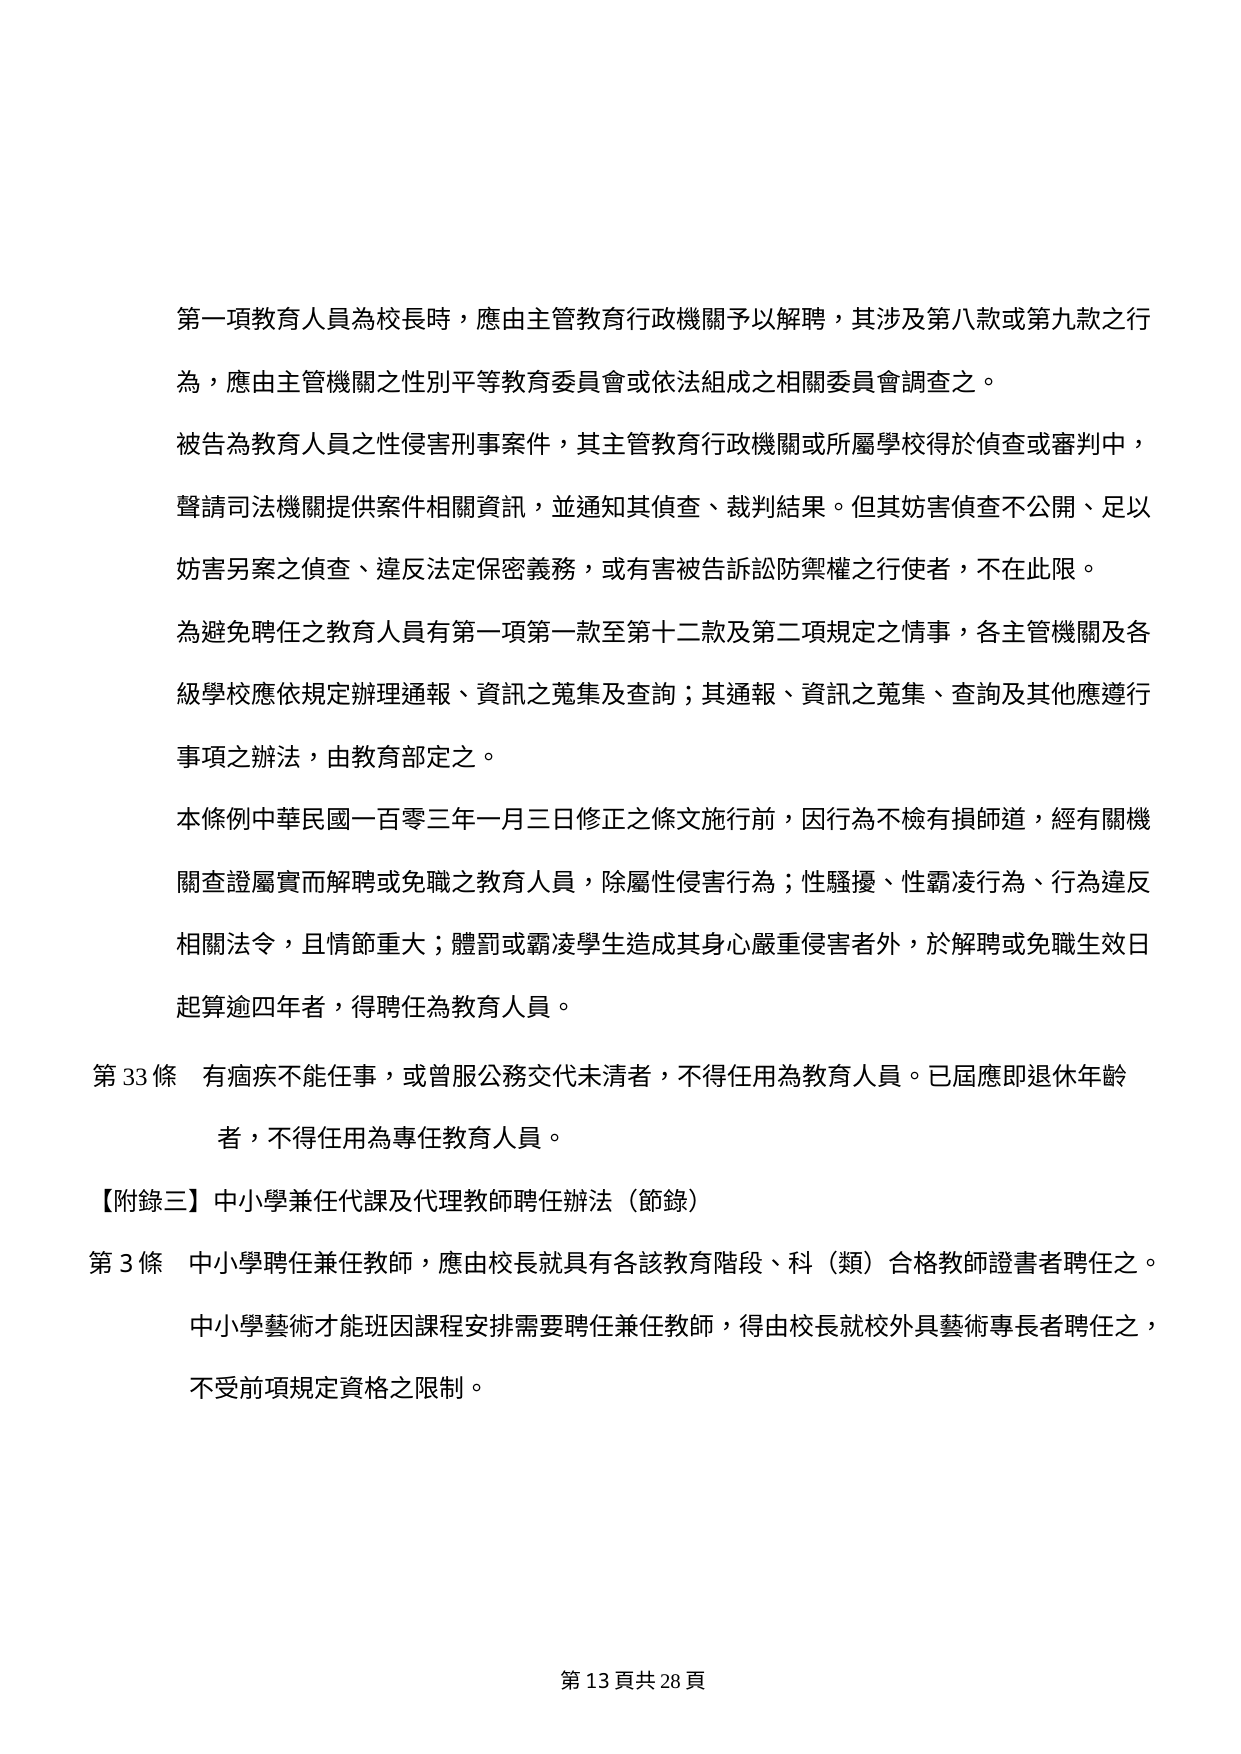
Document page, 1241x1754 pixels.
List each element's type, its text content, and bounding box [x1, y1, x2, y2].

text 第3條 中小學聘任兼任教師，應由校長就具有各該教育階段、科（類）合格教師證書者聘任之。 [89, 1220, 1152, 1283]
text 被告為教育人員之性侵害刑事案件，其主管教育行政機關或所屬學校得於偵查或審判中，聲請司法機關提供案件相關資訊，並通知其偵查、裁判結果。但其妨害偵查不公開、足以妨害另案之偵查、違反法定保密義務，或有害被告訴訟防禦權之行使者，不在此限。 [176, 401, 1152, 588]
text 【附錄三】中小學兼任代課及代理教師聘任辦法（節錄） [89, 1158, 1152, 1220]
text 第33條 有痼疾不能任事，或曾服公務交代未清者，不得任用為教育人員。已屆應即退休年齡者，不得任用為專任教育人員。 [92, 1033, 1152, 1158]
text 本條例中華民國一百零三年一月三日修正之條文施行前，因行為不檢有損師道，經有關機關查證屬實而解聘或免職之教育人員，除屬性侵害行為；性騷擾、性霸凌行為、行為違反相關法令，且情節重大；體罰或霸凌學生造成其身心嚴重侵害者外，於解聘或免職生效日起算逾四年者，得聘任為教育人員。 [176, 776, 1152, 1026]
text 為避免聘任之教育人員有第一項第一款至第十二款及第二項規定之情事，各主管機關及各級學校應依規定辦理通報、資訊之蒐集及查詢；其通報、資訊之蒐集、查詢及其他應遵行事項之辦法，由教育部定之。 [176, 588, 1152, 776]
text 第一項教育人員為校長時，應由主管教育行政機關予以解聘，其涉及第八款或第九款之行為，應由主管機關之性別平等教育委員會或依法組成之相關委員會調查之。 [176, 276, 1152, 401]
text 中小學藝術才能班因課程安排需要聘任兼任教師，得由校長就校外具藝術專長者聘任之，不受前項規定資格之限制。 [189, 1283, 1152, 1408]
